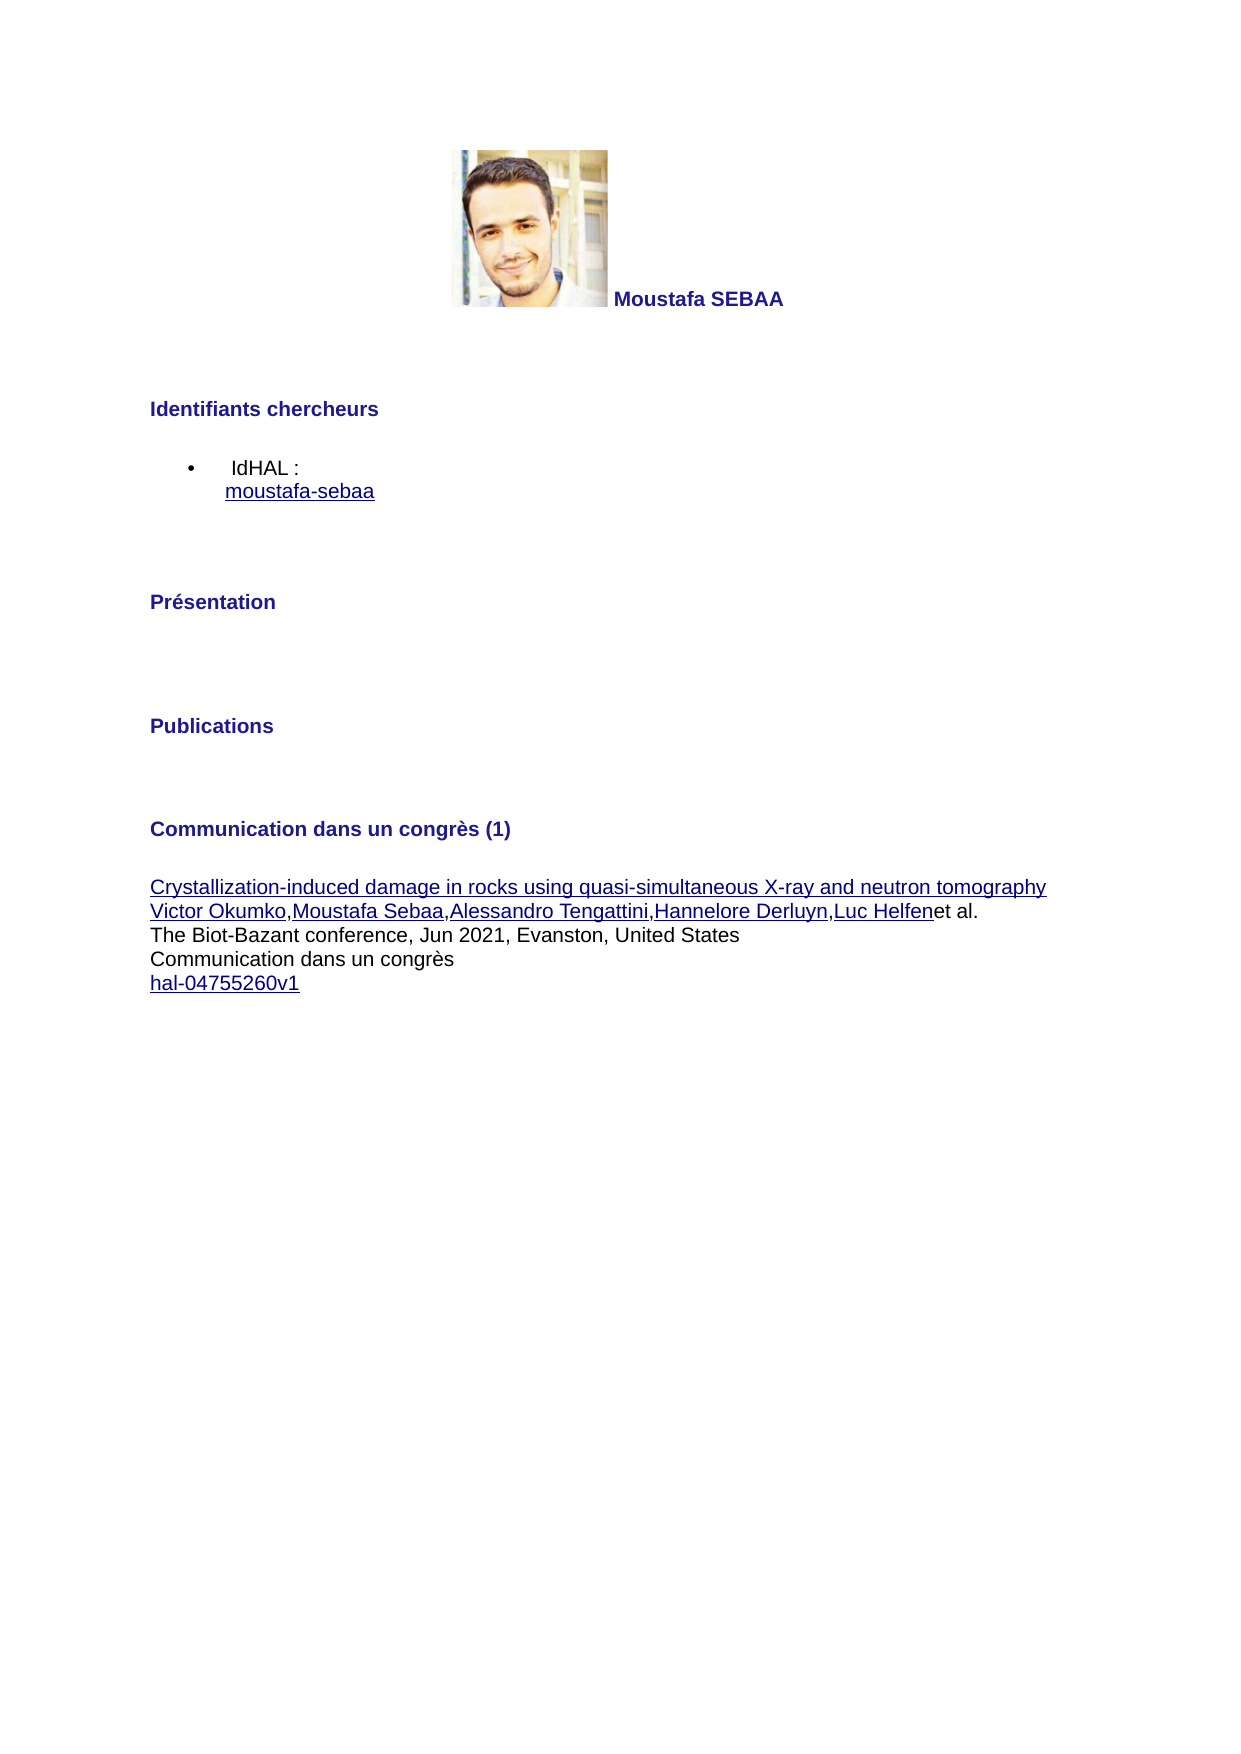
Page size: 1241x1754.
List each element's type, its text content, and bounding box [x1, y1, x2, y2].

picture [451, 150, 608, 307]
list moustafa-sebaa [187, 479, 1090, 503]
subtitle Moustafa SEBAA [150, 150, 1090, 311]
subtitle Identifiants chercheurs [150, 397, 1090, 421]
table_header Crystallization-induced damage in rocks using quasi-simultaneous X-ray and neutron tomography Victor Okumko,Moustafa Sebaa,Alessandro Tengattini,Hannelore Derluyn,Luc Helfenet al. The Biot-Bazant conference, Jun 2021, Evanston, United States Communication dans un congrès hal-04755260v1 [150, 875, 1090, 995]
subtitle Présentation [150, 590, 1090, 614]
subtitle Communication dans un congrès (1) [150, 817, 1090, 841]
subtitle Publications [150, 714, 1090, 738]
list IdHAL : [187, 455, 1090, 479]
